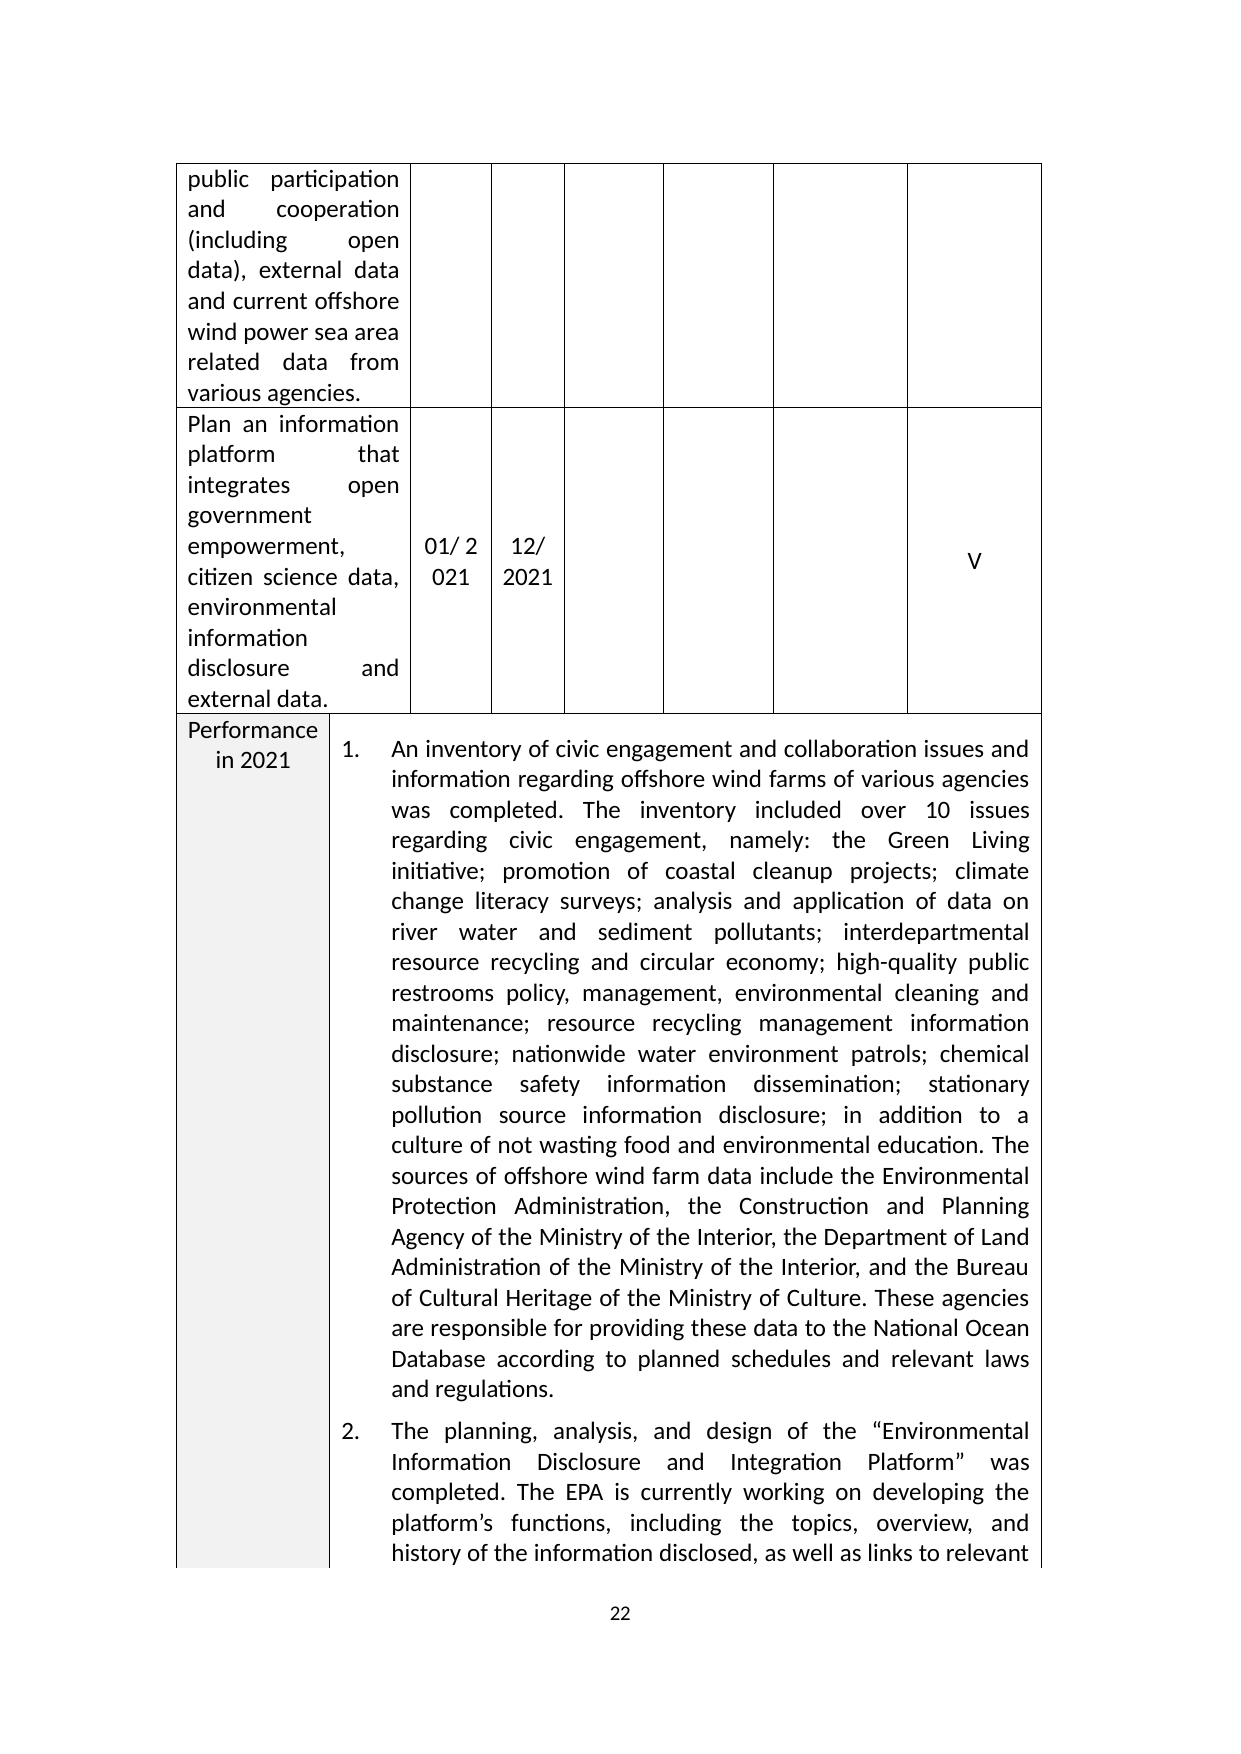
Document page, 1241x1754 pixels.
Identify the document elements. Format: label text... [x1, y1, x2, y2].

table_cell [565, 164, 663, 407]
table_cell Plan an information platform that integrates open government empowerment, citizen science data, environmental information disclosure and external data. [177, 408, 410, 713]
table_cell An inventory of civic engagement and collaboration issues and information regarding offshore wind farms of various agencies was completed. The inventory included over 10 issues regarding civic engagement, namely: the Green Living initiative; promotion of coastal cleanup projects; climate change literacy surveys; analysis and application of data on river water and sediment pollutants; interdepartmental resource recycling and circular economy; high-quality public restrooms policy, management, environmental cleaning and maintenance; resource recycling management information disclosure; nationwide water environment patrols; chemical substance safety information dissemination; stationary pollution source information disclosure; in addition to a culture of not wasting food and environmental education. The sources of offshore wind farm data include the Environmental Protection Administration, the Construction and Planning Agency of the Ministry of the Interior, the Department of Land Administration of the Ministry of the Interior, and the Bureau of Cultural Heritage of the Ministry of Culture. These agencies are responsible for providing these data to the National Ocean Database according to planned schedules and relevant laws and regulations. The planning, analysis, and design of the “Environmental Information Disclosure and Integration Platform” was completed. The EPA is currently working on developing the platform’s functions, including the topics, overview, and history of the information disclosed, as well as links to relevant [330, 714, 1041, 1568]
table_cell [908, 164, 1041, 407]
table_cell [411, 164, 491, 407]
table_cell Performance in 2021 [177, 714, 329, 1568]
table_cell [664, 164, 773, 407]
table_cell 12/ 2021 [492, 408, 564, 713]
table_cell [664, 408, 773, 713]
table_cell [774, 408, 907, 713]
table_cell 01/ 2021 [411, 408, 491, 713]
table_cell V [908, 408, 1041, 713]
table_cell public participation and cooperation (including open data), external data and current offshore wind power sea area related data from various agencies. [177, 164, 410, 407]
table_cell [492, 164, 564, 407]
table_cell [774, 164, 907, 407]
table_cell [565, 408, 663, 713]
